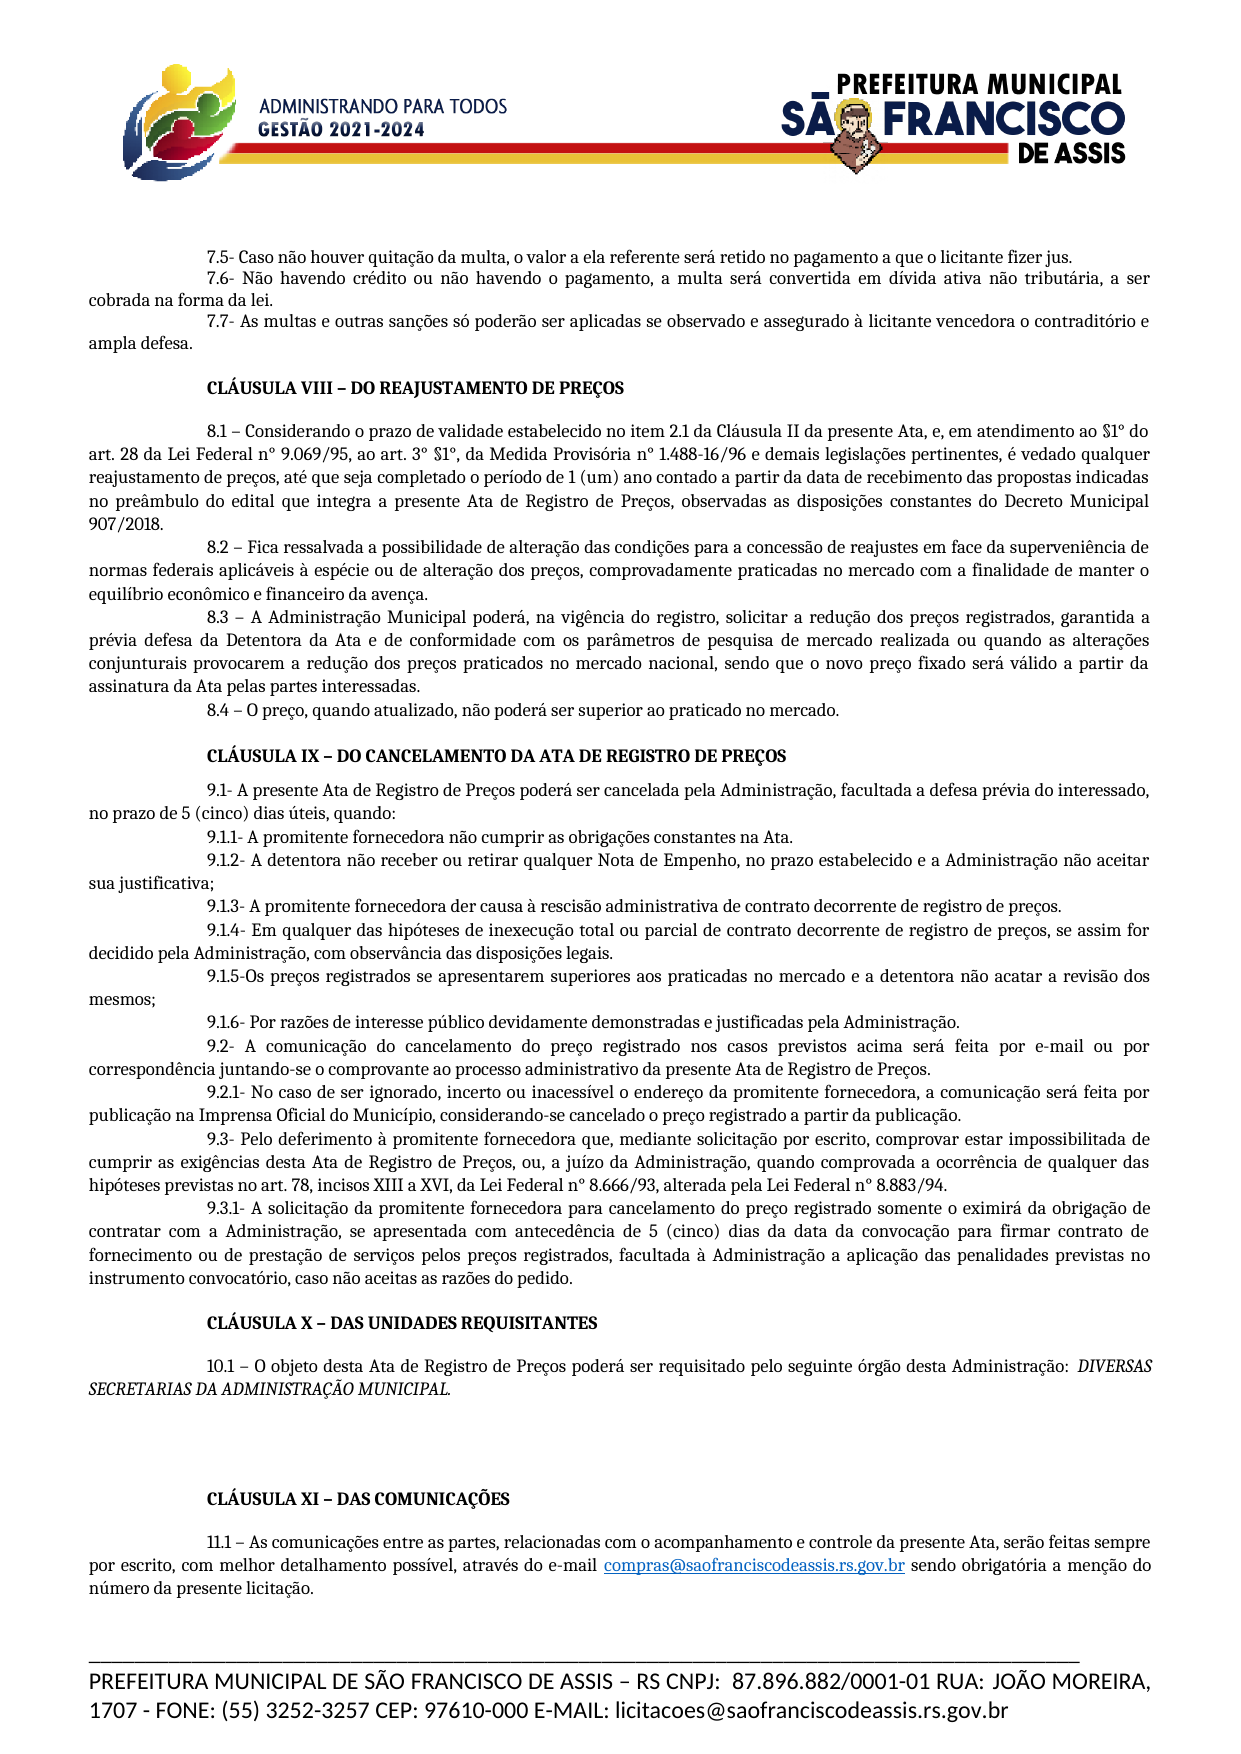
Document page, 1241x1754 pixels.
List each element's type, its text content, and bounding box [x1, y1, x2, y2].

text CLÁUSULA XI – DAS COMUNICAÇÕES [89, 1488, 1152, 1510]
text 9.1.4- Em qualquer das hipóteses de inexecução total ou parcial de contrato decorrente de registro de preços, se assim for decidido pela Administração, com observância das disposições legais. [89, 919, 1152, 964]
text 7.7- As multas e outras sanções só poderão ser aplicadas se observado e assegurado à licitante vencedora o contraditório e ampla defesa. [89, 311, 1152, 354]
text CLÁUSULA VIII – DO REAJUSTAMENTO DE PREÇOS [89, 377, 1152, 399]
text 9.1.5-Os preços registrados se apresentarem superiores aos praticadas no mercado e a detentora não acatar a revisão dos mesmos; [89, 966, 1152, 1010]
text 9.2- A comunicação do cancelamento do preço registrado nos casos previstos acima será feita por e-mail ou por correspondência juntando-se o comprovante ao processo administrativo da presente Ata de Registro de Preços. [89, 1035, 1152, 1080]
text 8.3 – A Administração Municipal poderá, na vigência do registro, solicitar a redução dos preços registrados, garantida a prévia defesa da Detentora da Ata e de conformidade com os parâmetros de pesquisa de mercado realizada ou quando as alterações conjunturais provocarem a redução dos preços praticados no mercado nacional, sendo que o novo preço fixado será válido a partir da assinatura da Ata pelas partes interessadas. [89, 606, 1152, 697]
text 9.1.1- A promitente fornecedora não cumprir as obrigações constantes na Ata. [89, 826, 1152, 848]
text 9.1.6- Por razões de interesse público devidamente demonstradas e justificadas pela Administração. [89, 1012, 1152, 1033]
text 9.2.1- No caso de ser ignorado, incerto ou inacessível o endereço da promitente fornecedora, a comunicação será feita por publicação na Imprensa Oficial do Município, considerando-se cancelado o preço registrado a partir da publicação. [89, 1082, 1152, 1126]
text 10.1 – O objeto desta Ata de Registro de Preços poderá ser requisitado pelo seguinte órgão desta Administração: DIVERSAS SECRETARIAS DA ADMINISTRAÇÃO MUNICIPAL. [89, 1355, 1152, 1400]
picture [88, 29, 1169, 222]
text 7.5- Caso não houver quitação da multa, o valor a ela referente será retido no pagamento a que o licitante fizer jus. [89, 246, 1152, 268]
text 9.1.2- A detentora não receber ou retirar qualquer Nota de Empenho, no prazo estabelecido e a Administração não aceitar sua justificativa; [89, 849, 1152, 894]
text 9.1.3- A promitente fornecedora der causa à rescisão administrativa de contrato decorrente de registro de preços. [89, 896, 1152, 917]
text 9.1- A presente Ata de Registro de Preços poderá ser cancelada pela Administração, facultada a defesa prévia do interessado, no prazo de 5 (cinco) dias úteis, quando: [89, 780, 1152, 824]
text CLÁUSULA IX – DO CANCELAMENTO DA ATA DE REGISTRO DE PREÇOS [89, 746, 1152, 767]
text 8.1 – Considerando o prazo de validade estabelecido no item 2.1 da Cláusula II da presente Ata, e, em atendimento ao §1° do art. 28 da Lei Federal n° 9.069/95, ao art. 3° §1°, da Medida Provisória n° 1.488-16/96 e demais legislações pertinentes, é vedado qualquer reajustamento de preços, até que seja completado o período de 1 (um) ano contado a partir da data de recebimento das propostas indicadas no preâmbulo do edital que integra a presente Ata de Registro de Preços, observadas as disposições constantes do Decreto Municipal 907/2018. [89, 420, 1152, 535]
text 9.3- Pelo deferimento à promitente fornecedora que, mediante solicitação por escrito, comprovar estar impossibilitada de cumprir as exigências desta Ata de Registro de Preços, ou, a juízo da Administração, quando comprovada a ocorrência de qualquer das hipóteses previstas no art. 78, incisos XIII a XVI, da Lei Federal n° 8.666/93, alterada pela Lei Federal n° 8.883/94. [89, 1128, 1152, 1196]
text 8.2 – Fica ressalvada a possibilidade de alteração das condições para a concessão de reajustes em face da superveniência de normas federais aplicáveis à espécie ou de alteração dos preços, comprovadamente praticadas no mercado com a finalidade de manter o equilíbrio econômico e financeiro da avença. [89, 537, 1152, 604]
text 11.1 – As comunicações entre as partes, relacionadas com o acompanhamento e controle da presente Ata, serão feitas sempre por escrito, com melhor detalhamento possível, através do e-mail compras@saofranciscodeassis.rs.gov.br sendo obrigatória a menção do número da presente licitação. [89, 1531, 1152, 1599]
text 9.3.1- A solicitação da promitente fornecedora para cancelamento do preço registrado somente o eximirá da obrigação de contratar com a Administração, se apresentada com antecedência de 5 (cinco) dias da data da convocação para firmar contrato de fornecimento ou de prestação de serviços pelos preços registrados, facultada à Administração a aplicação das penalidades previstas no instrumento convocatório, caso não aceitas as razões do pedido. [89, 1198, 1152, 1289]
text CLÁUSULA X – DAS UNIDADES REQUISITANTES [89, 1312, 1152, 1334]
text 8.4 – O preço, quando atualizado, não poderá ser superior ao praticado no mercado. [89, 699, 1152, 721]
text 7.6- Não havendo crédito ou não havendo o pagamento, a multa será convertida em dívida ativa não tributária, a ser cobrada na forma da lei. [89, 268, 1152, 311]
